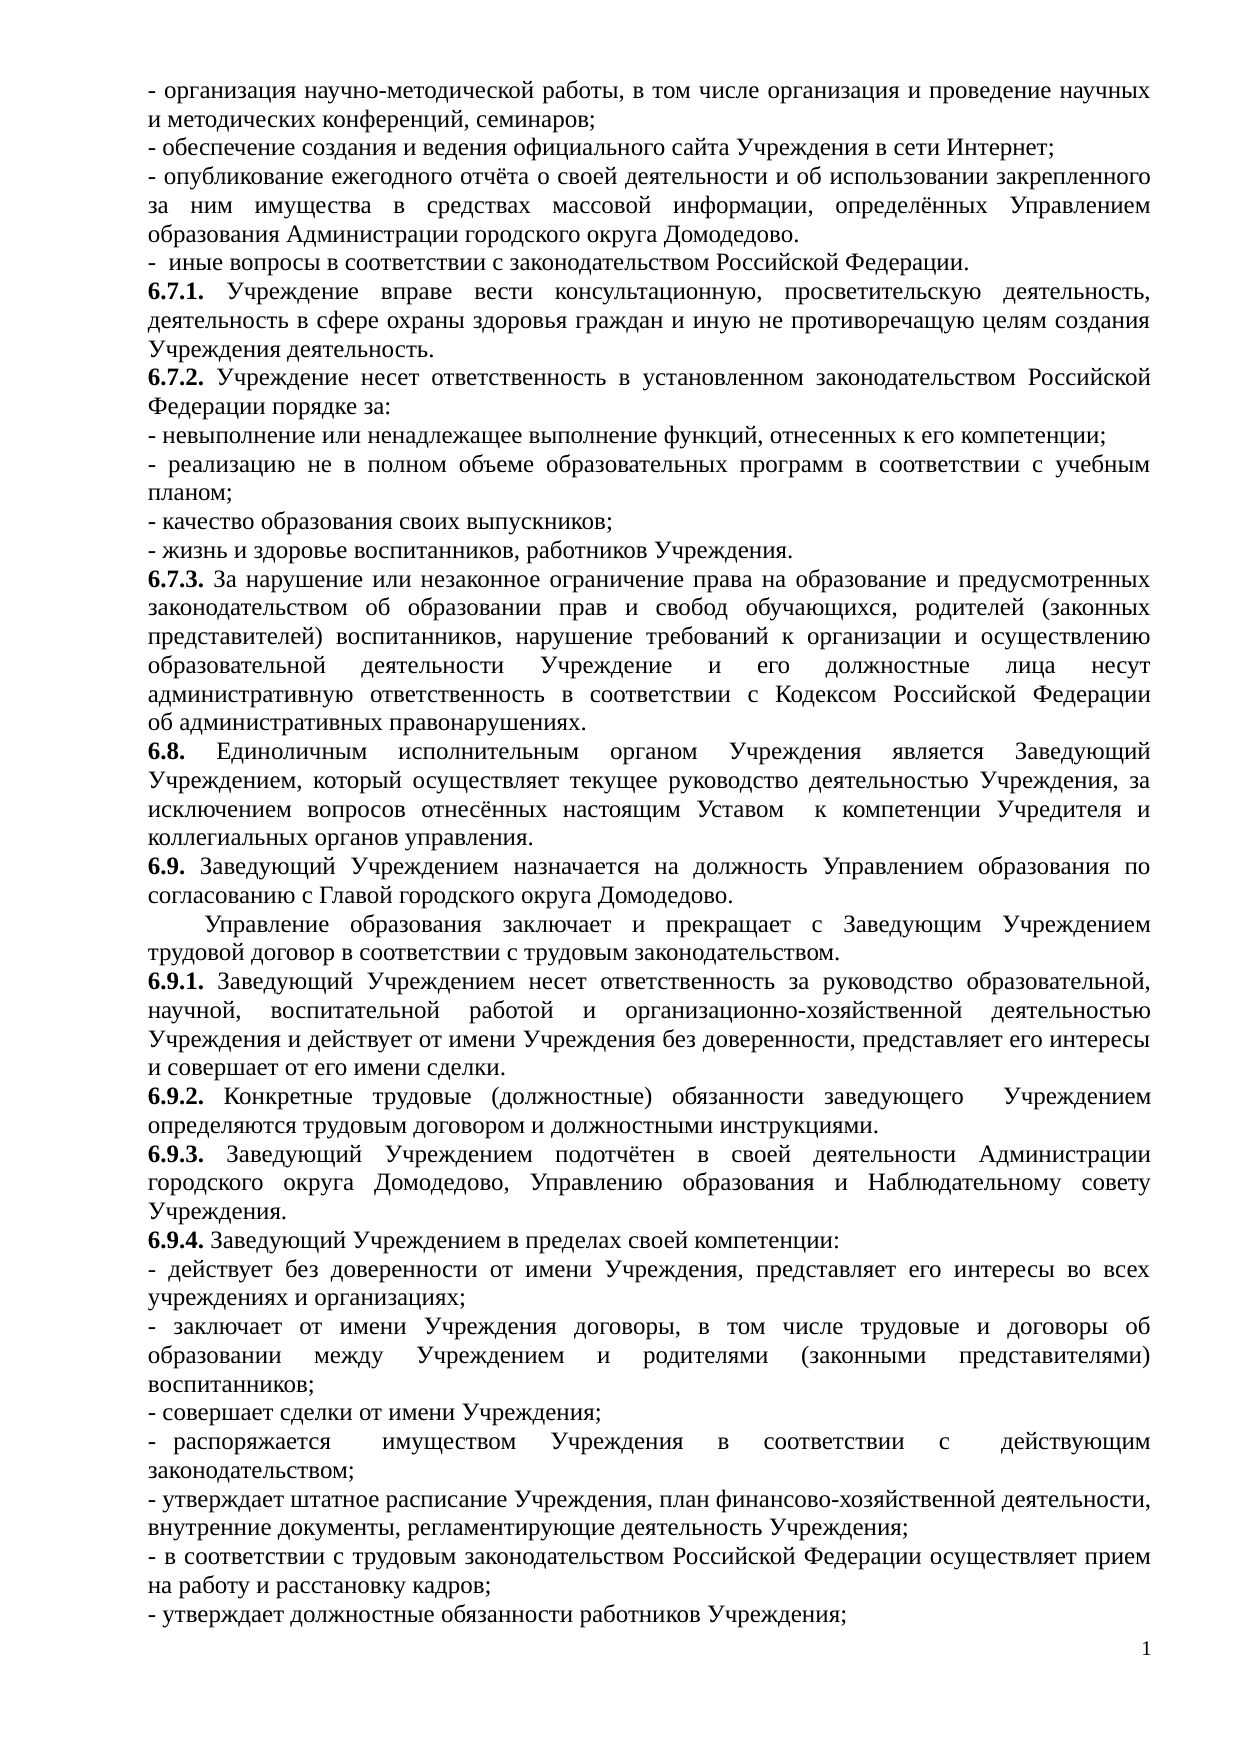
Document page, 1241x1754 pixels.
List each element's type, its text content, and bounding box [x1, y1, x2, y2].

text - утверждает должностные обязанности работников Учреждения; [148, 1599, 1152, 1627]
text 6.9.4. Заведующий Учреждением в пределах своей компетенции: [148, 1225, 1152, 1254]
text 6.8. Единоличным исполнительным органом Учреждения является Заведующий Учреждением, который осуществляет текущее руководство деятельностью Учреждения, за исключением вопросов отнесённых настоящим Уставом к компетенции Учредителя и коллегиальных органов управления. [148, 736, 1152, 851]
text - распоряжается имуществом Учреждения в соответствии с действующим законодательством; [148, 1426, 1152, 1484]
text 6.9.1. Заведующий Учреждением несет ответственность за руководство образовательной, научной, воспитательной работой и организационно-хозяйственной деятельностью Учреждения и действует от имени Учреждения без доверенности, представляет его интересы и совершает от его имени сделки. [148, 966, 1152, 1081]
text - заключает от имени Учреждения договоры, в том числе трудовые и договоры об образовании между Учреждением и родителями (законными представителями) воспитанников; [148, 1311, 1152, 1397]
text 6.7.1. Учреждение вправе вести консультационную, просветительскую деятельность, деятельность в сфере охраны здоровья граждан и иную не противоречащую целям создания Учреждения деятельность. [148, 276, 1152, 362]
text - жизнь и здоровье воспитанников, работников Учреждения. [148, 535, 1152, 564]
text Управление образования заключает и прекращает с Заведующим Учреждением трудовой договор в соответствии с трудовым законодательством. [148, 909, 1152, 966]
text - совершает сделки от имени Учреждения; [148, 1397, 1152, 1426]
text - качество образования своих выпускников; [148, 506, 1152, 535]
text 6.9.3. Заведующий Учреждением подотчётен в своей деятельности Администрации городского округа Домодедово, Управлению образования и Наблюдательному совету Учреждения. [148, 1139, 1152, 1225]
text - утверждает штатное расписание Учреждения, план финансово-хозяйственной деятельности, внутренние документы, регламентирующие деятельность Учреждения; [148, 1484, 1152, 1541]
text 6.7.2. Учреждение несет ответственность в установленном законодательством Российской Федерации порядке за: [148, 362, 1152, 420]
text 6.9. Заведующий Учреждением назначается на должность Управлением образования по согласованию с Главой городского округа Домодедово. [148, 851, 1152, 909]
text - иные вопросы в соответствии с законодательством Российской Федерации. [148, 247, 1152, 276]
text - действует без доверенности от имени Учреждения, представляет его интересы во всех учреждениях и организациях; [148, 1254, 1152, 1311]
text - опубликование ежегодного отчёта о своей деятельности и об использовании закрепленного за ним имущества в средствах массовой информации, определённых Управлением образования Администрации городского округа Домодедово. [148, 161, 1152, 247]
text - невыполнение или ненадлежащее выполнение функций, отнесенных к его компетенции; [148, 420, 1152, 449]
text 6.9.2. Конкретные трудовые (должностные) обязанности заведующего Учреждением определяются трудовым договором и должностными инструкциями. [148, 1081, 1152, 1139]
text 6.7.3. За нарушение или незаконное ограничение права на образование и предусмотренных законодательством об образовании прав и свобод обучающихся, родителей (законных представителей) воспитанников, нарушение требований к организации и осуществлению образовательной деятельности Учреждение и его должностные лица несут административную ответственность в соответствии с Кодексом Российской Федерации об административных правонарушениях. [148, 564, 1152, 736]
text - обеспечение создания и ведения официального сайта Учреждения в сети Интернет; [148, 132, 1152, 161]
text - в соответствии с трудовым законодательством Российской Федерации осуществляет прием на работу и расстановку кадров; [148, 1541, 1152, 1599]
text - реализацию не в полном объеме образовательных программ в соответствии с учебным планом; [148, 449, 1152, 506]
text - организация научно-методической работы, в том числе организация и проведение научных и методических конференций, семинаров; [148, 75, 1152, 132]
